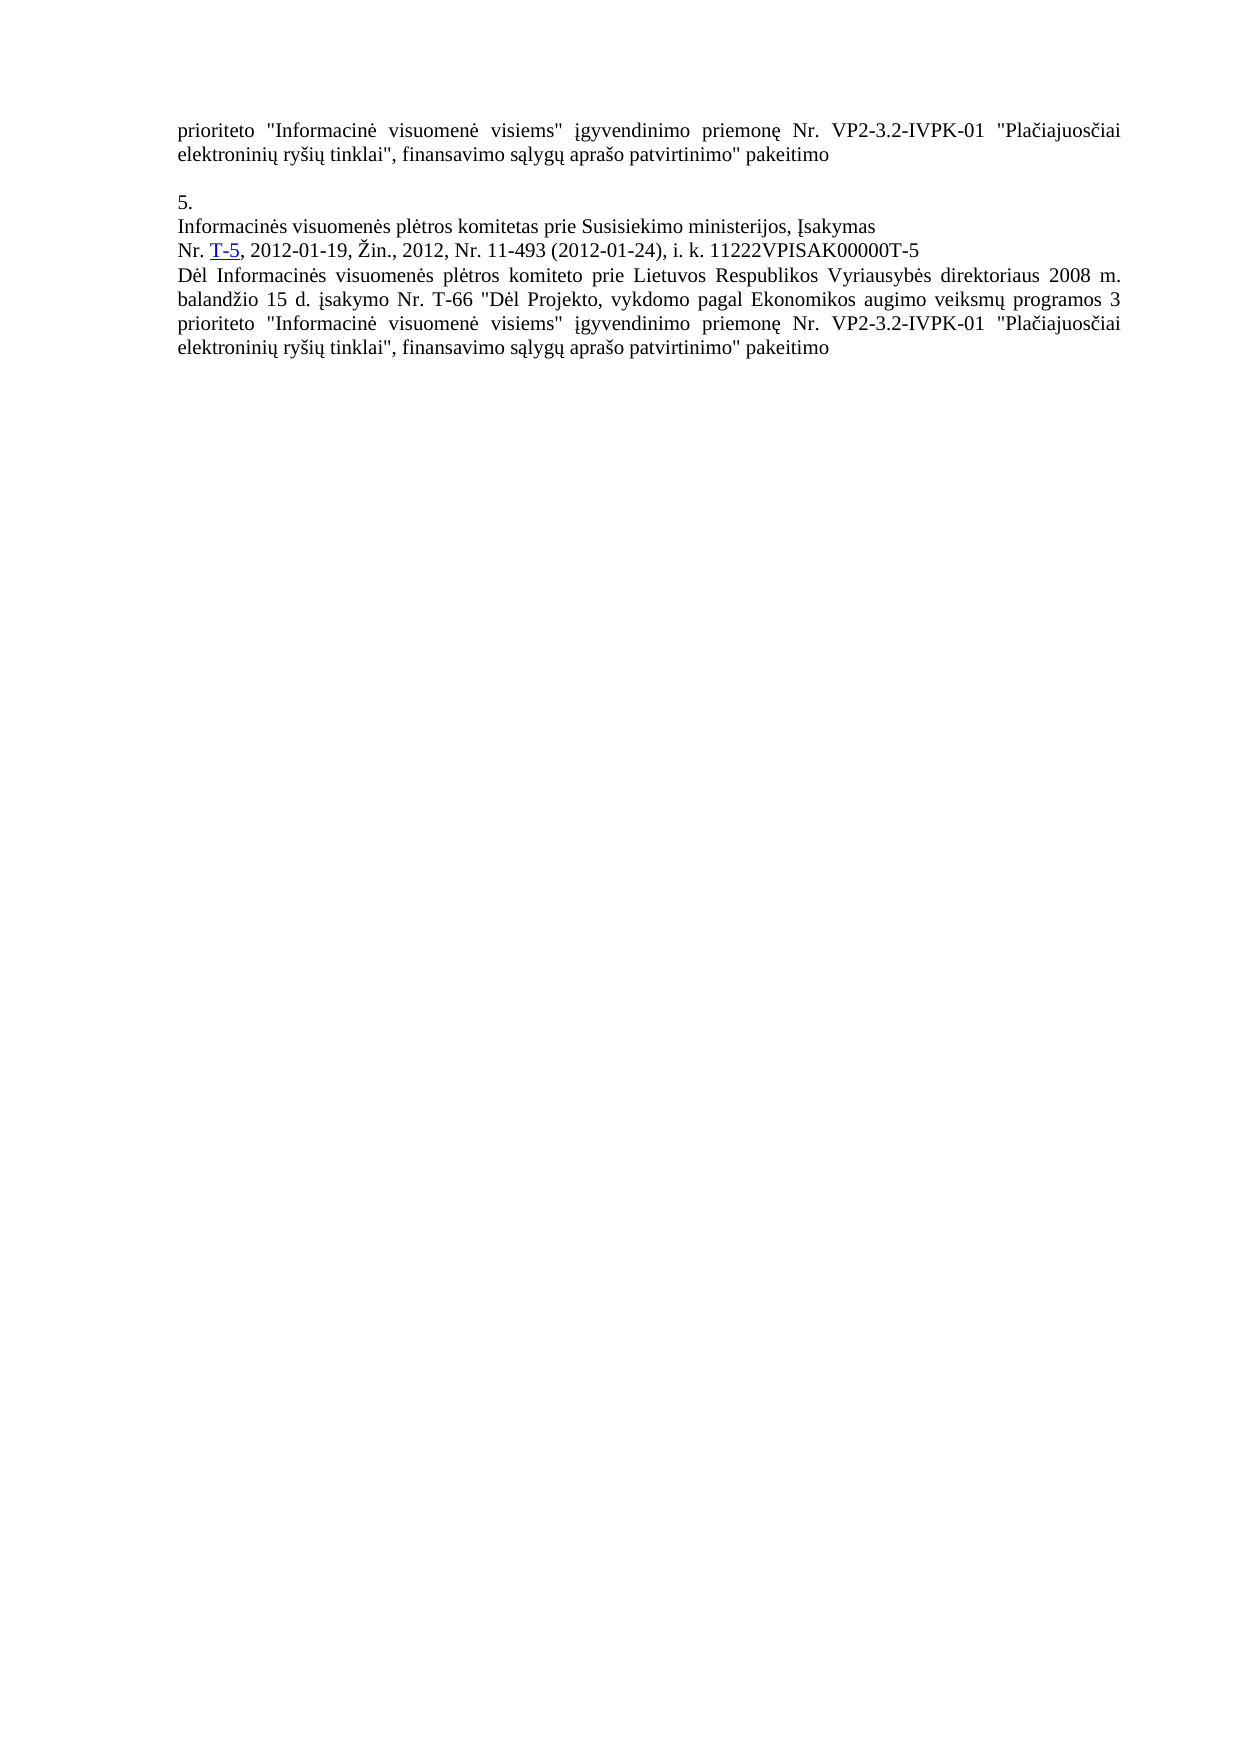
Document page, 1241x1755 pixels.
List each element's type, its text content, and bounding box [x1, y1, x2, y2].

text Nr. T-5, 2012-01-19, Žin., 2012, Nr. 11-493 (2012-01-24), i. k. 11222VPISAK00000T-5 [177, 238, 1122, 262]
text Informacinės visuomenės plėtros komitetas prie Susisiekimo ministerijos, Įsakymas [177, 214, 1122, 238]
text Dėl Informacinės visuomenės plėtros komiteto prie Lietuvos Respublikos Vyriausybės direktoriaus 2008 m. balandžio 15 d. įsakymo Nr. T-66 "Dėl Projekto, vykdomo pagal Ekonomikos augimo veiksmų programos 3 prioriteto "Informacinė visuomenė visiems" įgyvendinimo priemonę Nr. VP2-3.2-IVPK-01 "Plačiajuosčiai elektroninių ryšių tinklai", finansavimo sąlygų aprašo patvirtinimo" pakeitimo [177, 262, 1122, 359]
text 5. [177, 190, 1122, 214]
text prioriteto "Informacinė visuomenė visiems" įgyvendinimo priemonę Nr. VP2-3.2-IVPK-01 "Plačiajuosčiai elektroninių ryšių tinklai", finansavimo sąlygų aprašo patvirtinimo" pakeitimo [177, 118, 1122, 166]
